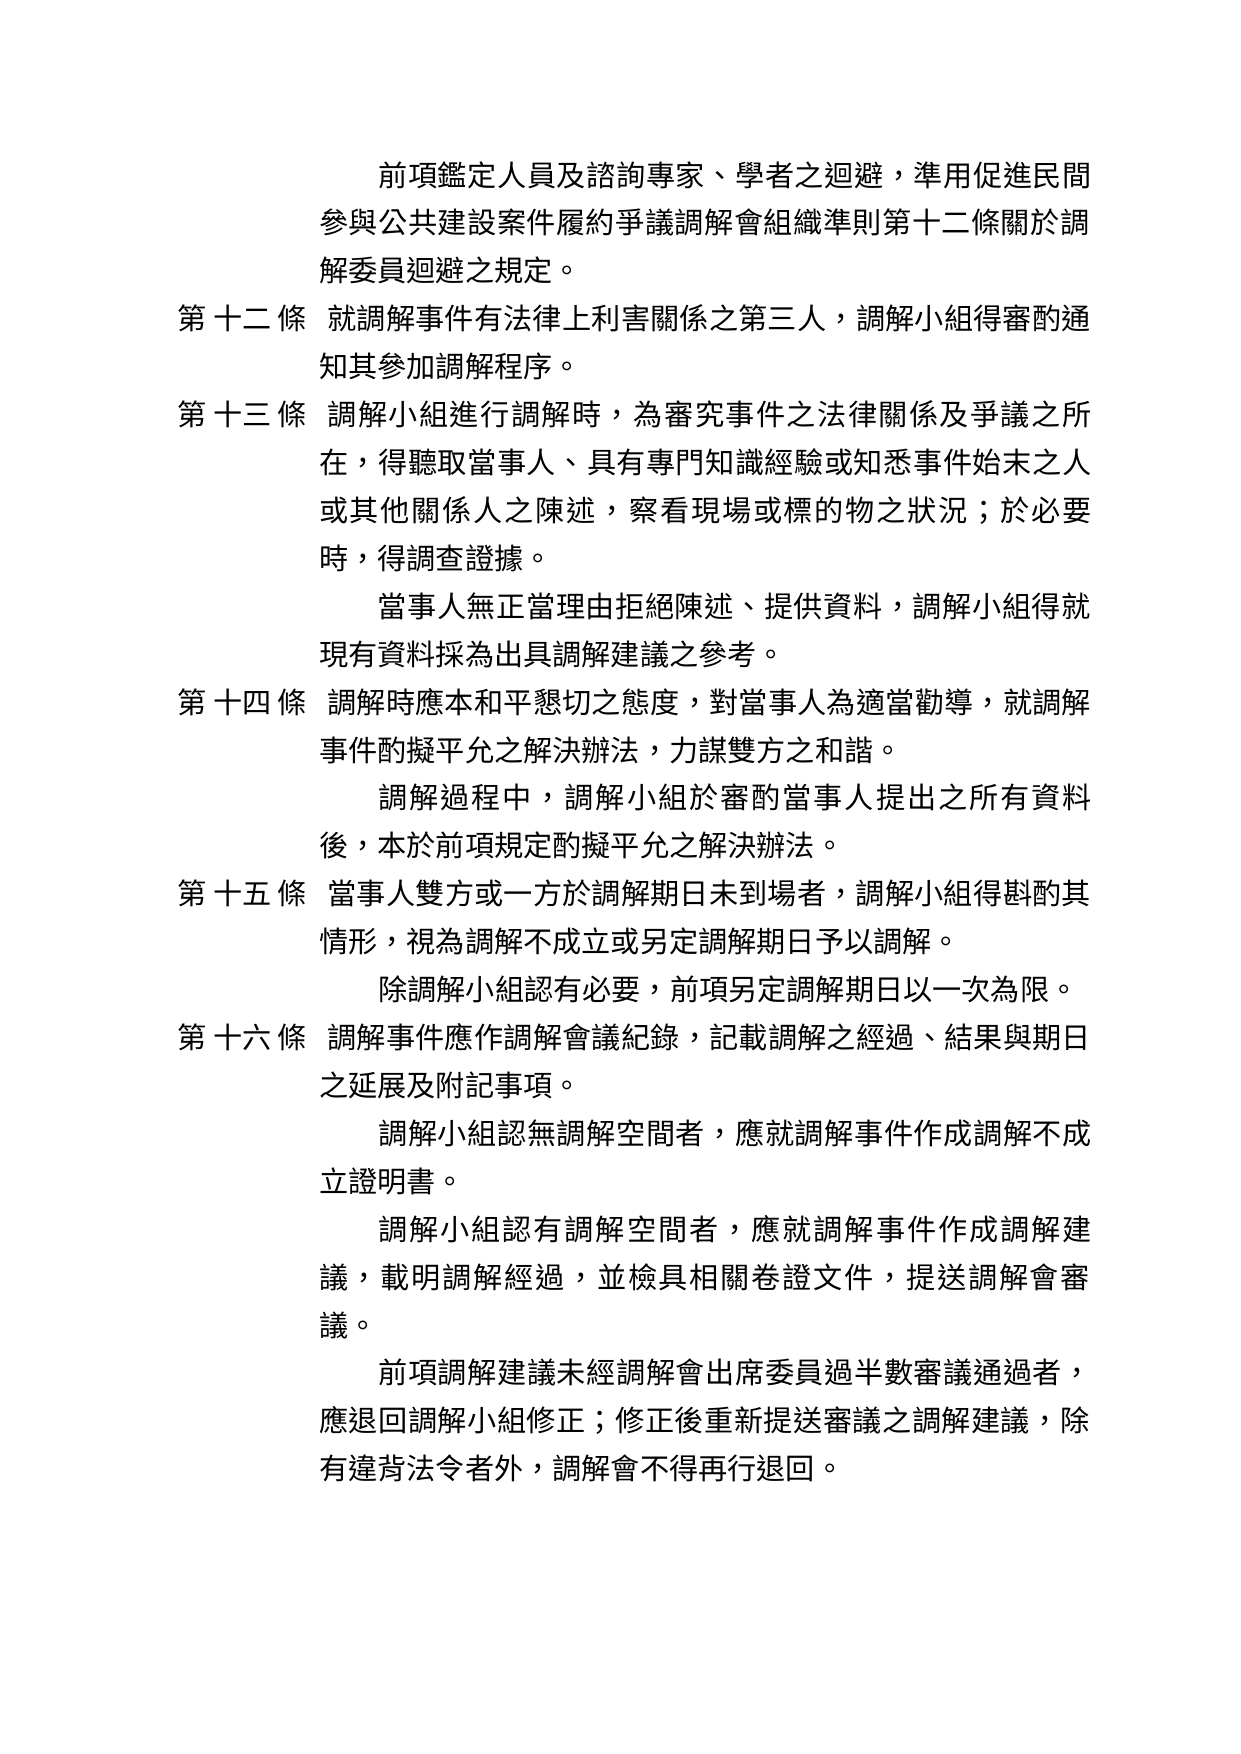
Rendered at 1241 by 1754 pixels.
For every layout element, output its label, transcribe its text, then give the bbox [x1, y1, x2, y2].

text 除調解小組認有必要，前項另定調解期日以一次為限。 [319, 962, 1092, 1010]
text 第 十四 條 調解時應本和平懇切之態度，對當事人為適當勸導，就調解事件酌擬平允之解決辦法，力謀雙方之和諧。 [177, 675, 1092, 771]
text 調解過程中，調解小組於審酌當事人提出之所有資料後，本於前項規定酌擬平允之解決辦法。 [319, 771, 1092, 866]
text 第 十六 條 調解事件應作調解會議紀錄，記載調解之經過、結果與期日之延展及附記事項。 [177, 1010, 1092, 1106]
text 第 十二 條 就調解事件有法律上利害關係之第三人，調解小組得審酌通知其參加調解程序。 [177, 291, 1092, 387]
text 調解小組認無調解空間者，應就調解事件作成調解不成立證明書。 [319, 1106, 1092, 1202]
text 前項調解建議未經調解會出席委員過半數審議通過者，應退回調解小組修正；修正後重新提送審議之調解建議，除有違背法令者外，調解會不得再行退回。 [319, 1346, 1092, 1489]
text 第 十三 條 調解小組進行調解時，為審究事件之法律關係及爭議之所在，得聽取當事人、具有專門知識經驗或知悉事件始末之人或其他關係人之陳述，察看現場或標的物之狀況；於必要時，得調查證據。 當事人無正當理由拒絕陳述、提供資料，調解小組得就現有資料採為出具調解建議之參考。 [177, 387, 1092, 675]
text 前項鑑定人員及諮詢專家、學者之迴避，準用促進民間參與公共建設案件履約爭議調解會組織準則第十二條關於調解委員迴避之規定。 [319, 148, 1092, 291]
text 調解小組認有調解空間者，應就調解事件作成調解建議，載明調解經過，並檢具相關卷證文件，提送調解會審議。 [319, 1202, 1092, 1346]
text 第 十五 條 當事人雙方或一方於調解期日未到場者，調解小組得斟酌其情形，視為調解不成立或另定調解期日予以調解。 [177, 866, 1092, 962]
